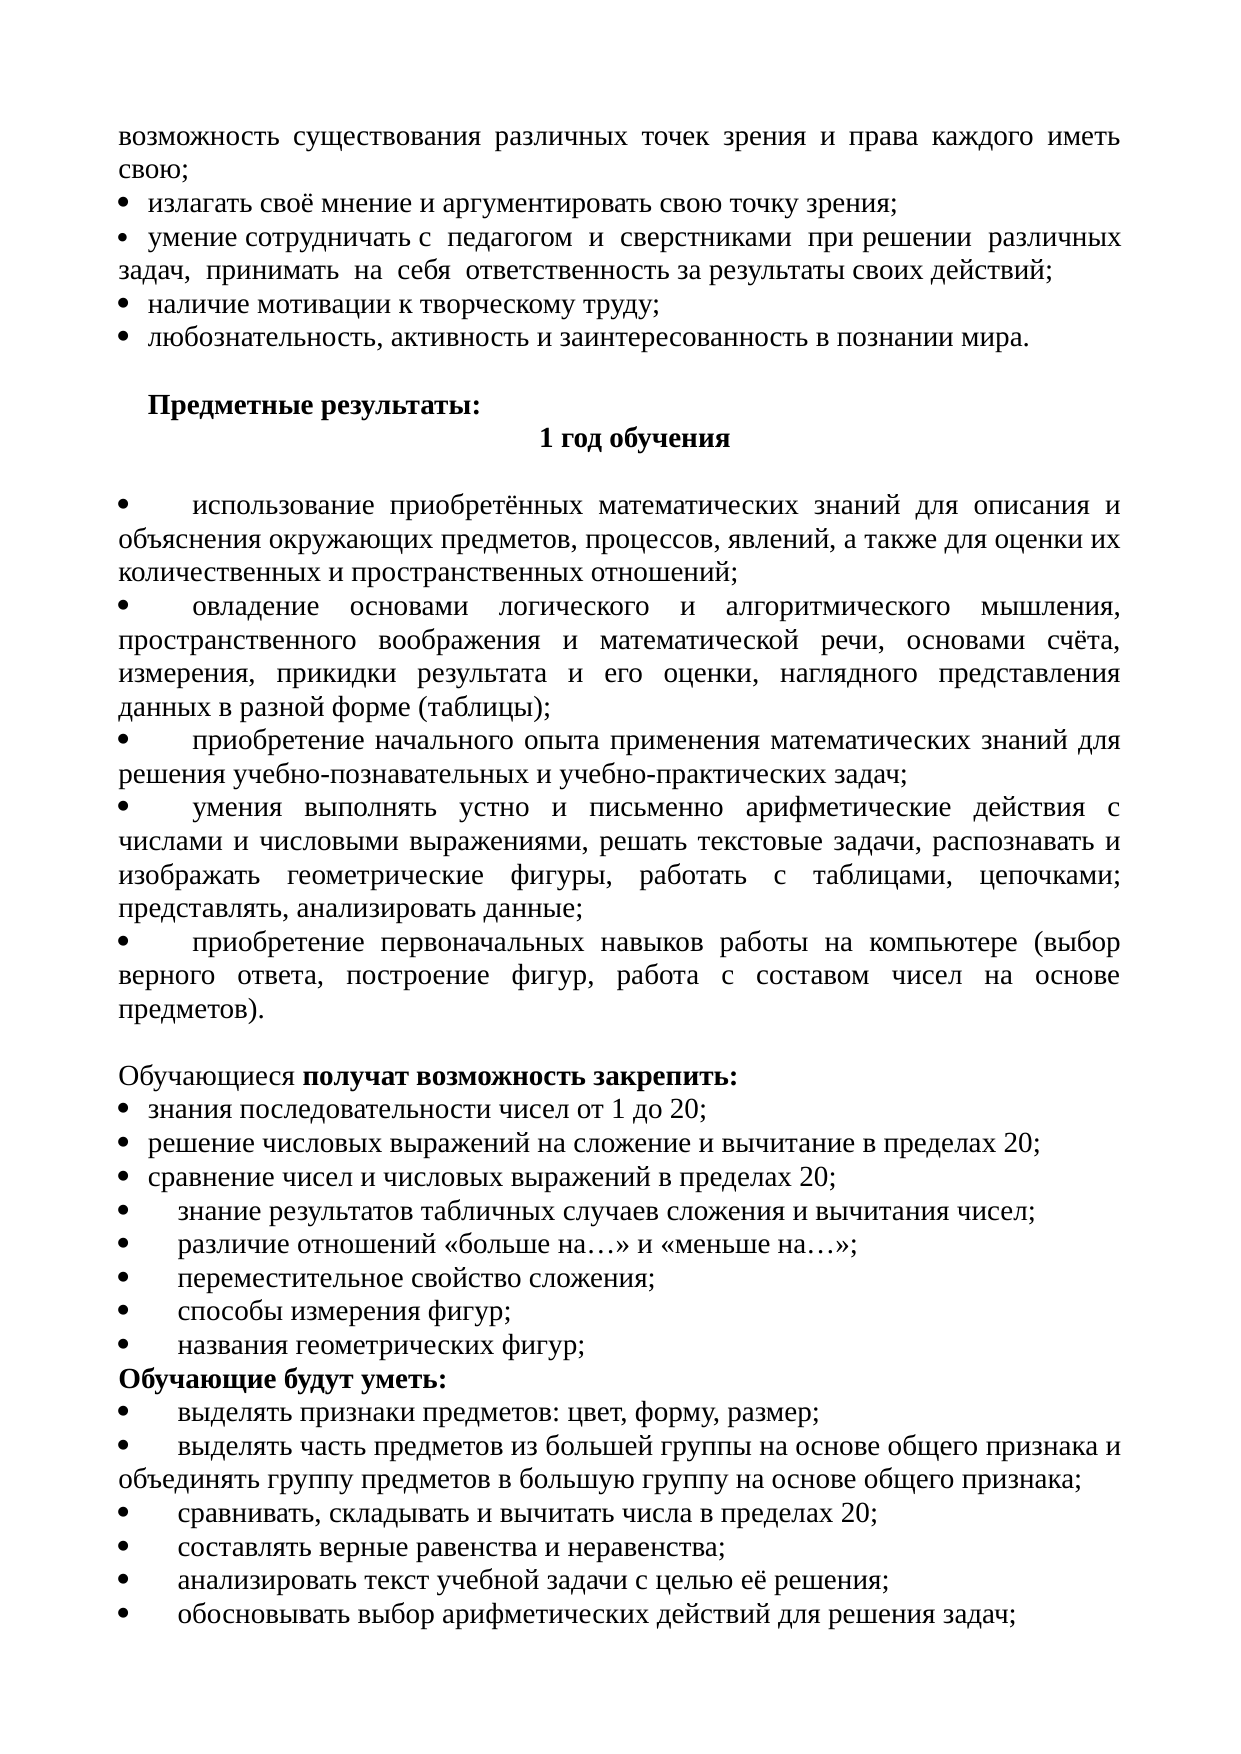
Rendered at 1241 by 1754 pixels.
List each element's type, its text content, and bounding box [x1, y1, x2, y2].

list анализировать текст учебной задачи с целью её решения; [118, 1562, 1122, 1596]
text Обучающие будут уметь: [118, 1361, 1122, 1394]
list составлять верные равенства и неравенства; [118, 1529, 1122, 1562]
text Предметные результаты: [148, 387, 1122, 420]
list способы измерения фигур; [118, 1293, 1122, 1327]
list приобретение начального опыта применения математических знаний для решения учебно-познавательных и учебно-практических задач; [118, 722, 1122, 789]
list наличие мотивации к творческому труду; [118, 286, 1122, 319]
list знание результатов табличных случаев сложения и вычитания чисел; [118, 1193, 1122, 1226]
list умение сотрудничать с педагогом и сверстниками при решении различных задач, принимать на себя ответственность за результаты своих действий; [118, 219, 1122, 286]
list обосновывать выбор арифметических действий для решения задач; [118, 1596, 1122, 1630]
text 1 год обучения [148, 420, 1122, 454]
list названия геометрических фигур; [118, 1327, 1122, 1361]
list выделять признаки предметов: цвет, форму, размер; [118, 1394, 1122, 1428]
list сравнивать, складывать и вычитать числа в пределах 20; [118, 1495, 1122, 1529]
list приобретение первоначальных навыков работы на компьютере (выбор верного ответа, построение фигур, работа с составом чисел на основе предметов). [118, 924, 1122, 1024]
list выделять часть предметов из большей группы на основе общего признака и объединять группу предметов в большую группу на основе общего признака; [118, 1428, 1122, 1495]
list умения выполнять устно и письменно арифметические действия с числами и числовыми выражениями, решать текстовые задачи, распознавать и изображать геометрические фигуры, работать с таблицами, цепочками; представлять, анализировать данные; [118, 789, 1122, 924]
list сравнение чисел и числовых выражений в пределах 20; [118, 1159, 1122, 1193]
list переместительное свойство сложения; [118, 1260, 1122, 1293]
list использование приобретённых математических знаний для описания и объяснения окружающих предметов, процессов, явлений, а также для оценки их количественных и пространственных отношений; [118, 487, 1122, 588]
list любознательность, активность и заинтересованность в познании мира. [118, 319, 1122, 353]
list возможность существования различных точек зрения и права каждого иметь свою; [118, 118, 1122, 185]
list решение числовых выражений на сложение и вычитание в пределах 20; [118, 1125, 1122, 1159]
list различие отношений «больше на…» и «меньше на…»; [118, 1226, 1122, 1260]
text Обучающиеся получат возможность закрепить: [118, 1058, 1122, 1092]
list знания последовательности чисел от 1 до 20; [118, 1092, 1122, 1125]
list излагать своё мнение и аргументировать свою точку зрения; [118, 185, 1122, 219]
list овладение основами логического и алгоритмического мышления, пространственного воображения и математической речи, основами счёта, измерения, прикидки результата и его оценки, наглядного представления данных в разной форме (таблицы); [118, 588, 1122, 722]
